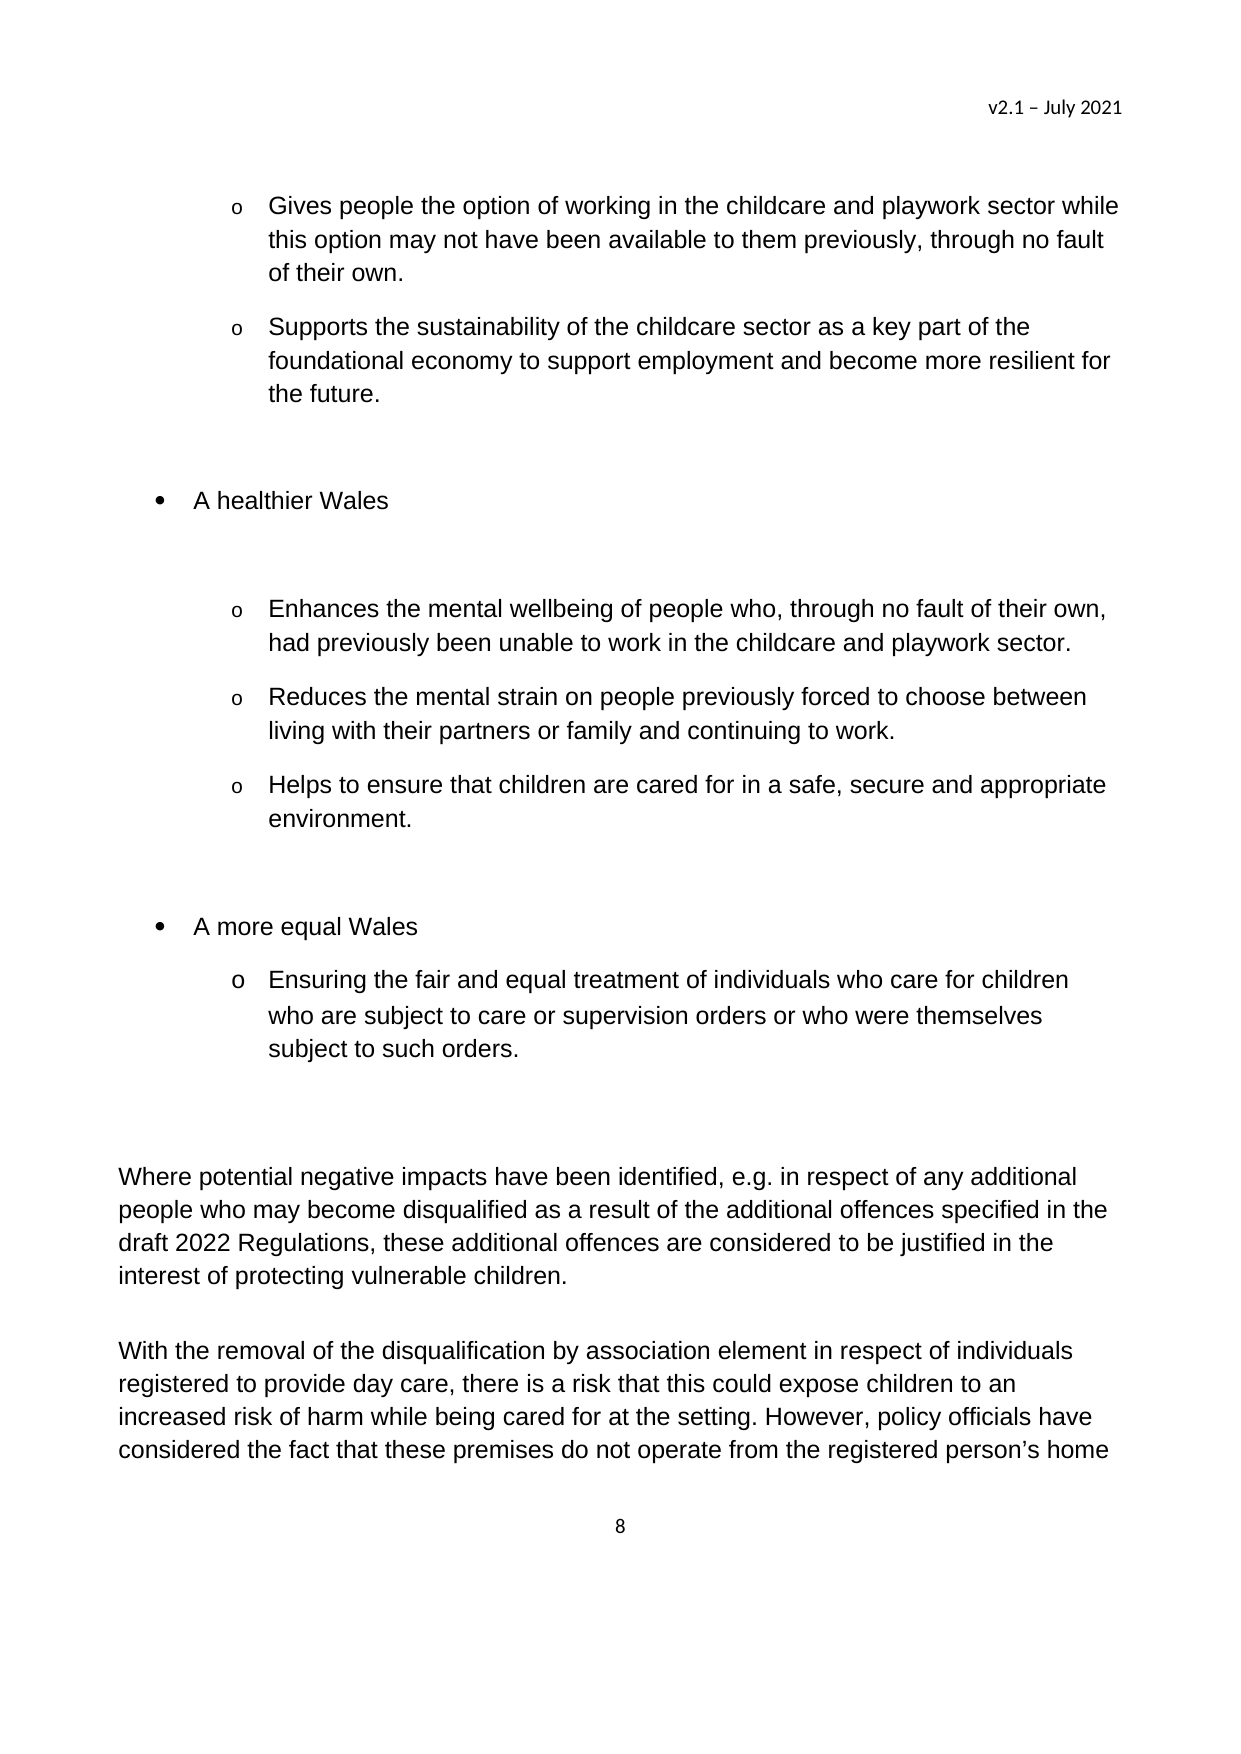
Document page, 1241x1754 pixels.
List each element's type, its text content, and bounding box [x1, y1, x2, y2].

list A more equal Wales [156, 911, 1122, 940]
list Enhances the mental wellbeing of people who, through no fault of their own, had previously been unable to work in the childcare and playwork sector. [231, 594, 1122, 657]
list Ensuring the fair and equal treatment of individuals who care for children who are subject to care or supervision orders or who were themselves subject to such orders. [231, 965, 1122, 1062]
text With the removal of the disqualification by association element in respect of individuals registered to provide day care, there is a risk that this could expose children to an increased risk of harm while being cared for at the setting. However, policy officials have considered the fact that these premises do not operate from the registered person’s home [118, 1336, 1122, 1464]
list Gives people the option of working in the childcare and playwork sector while this option may not have been available to them previously, through no fault of their own. [231, 191, 1122, 287]
list Supports the sustainability of the childcare sector as a key part of the foundational economy to support employment and become more resilient for the future. [231, 312, 1122, 407]
list Reduces the mental strain on people previously forced to choose between living with their partners or family and continuing to work. [231, 682, 1122, 745]
text Where potential negative impacts have been identified, e.g. in respect of any additional people who may become disqualified as a result of the additional offences specified in the draft 2022 Regulations, these additional offences are considered to be justified in the interest of protecting vulnerable children. [118, 1162, 1122, 1290]
list Helps to ensure that children are cared for in a safe, secure and appropriate environment. [231, 770, 1122, 832]
list A healthier Wales [156, 486, 1122, 515]
